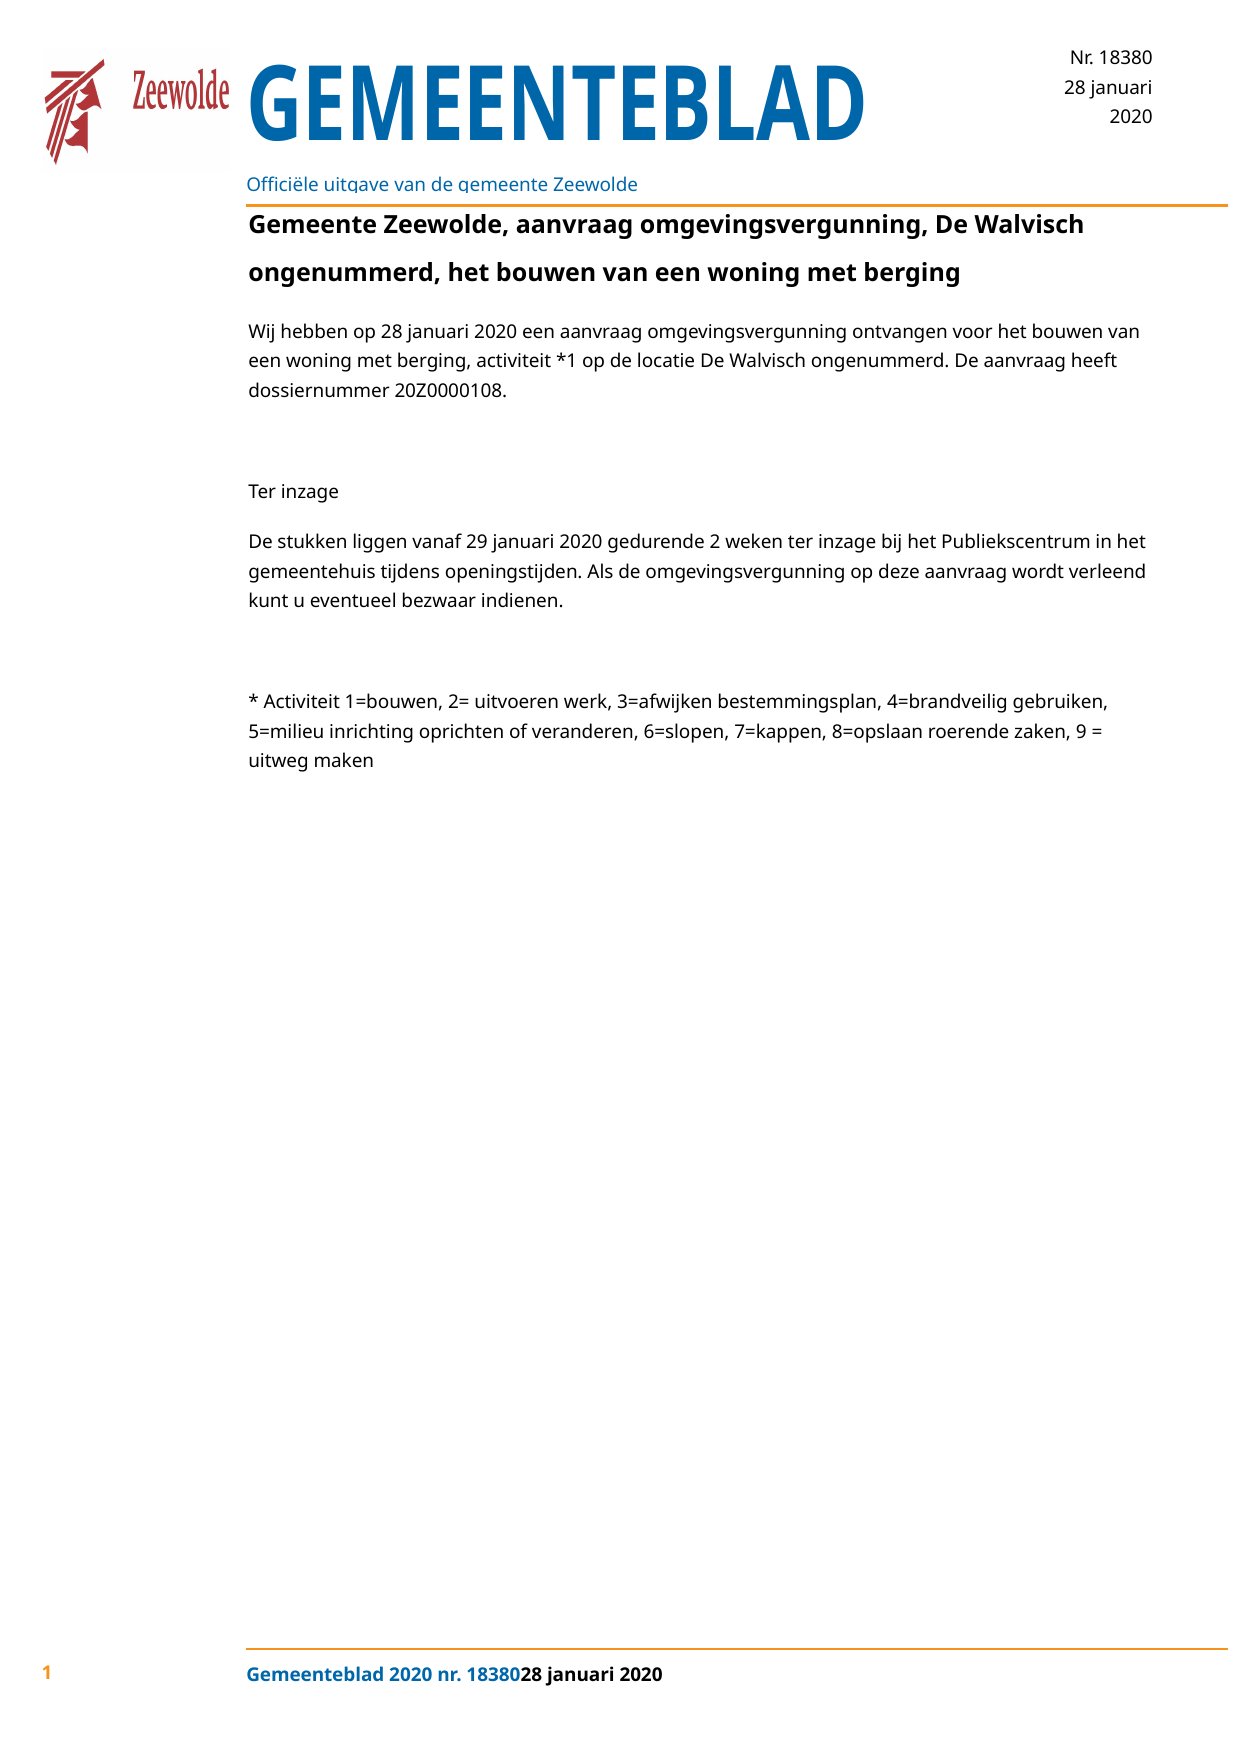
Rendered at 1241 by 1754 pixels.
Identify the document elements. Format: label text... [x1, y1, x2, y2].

text * Activiteit 1=bouwen, 2= uitvoeren werk, 3=afwijken bestemmingsplan, 4=brandveilig gebruiken, 5=milieu inrichting oprichten of veranderen, 6=slopen, 7=kappen, 8=opslaan roerende zaken, 9 = uitweg maken [248, 688, 1152, 773]
picture [41, 47, 231, 172]
text Ter inzage [248, 478, 1152, 504]
text Wij hebben op 28 januari 2020 een aanvraag omgevingsvergunning ontvangen voor het bouwen van een woning met berging, activiteit *1 op de locatie De Walvisch ongenummerd. De aanvraag heeft dossiernummer 20Z0000108. [248, 318, 1152, 403]
text Gemeente Zeewolde, aanvraag omgevingsvergunning, De Walvisch ongenummerd, het bouwen van een woning met berging [248, 207, 1152, 288]
text De stukken liggen vanaf 29 januari 2020 gedurende 2 weken ter inzage bij het Publiekscentrum in het gemeentehuis tijdens openingstijden. Als de omgevingsvergunning op deze aanvraag wordt verleend kunt u eventueel bezwaar indienen. [248, 528, 1152, 613]
